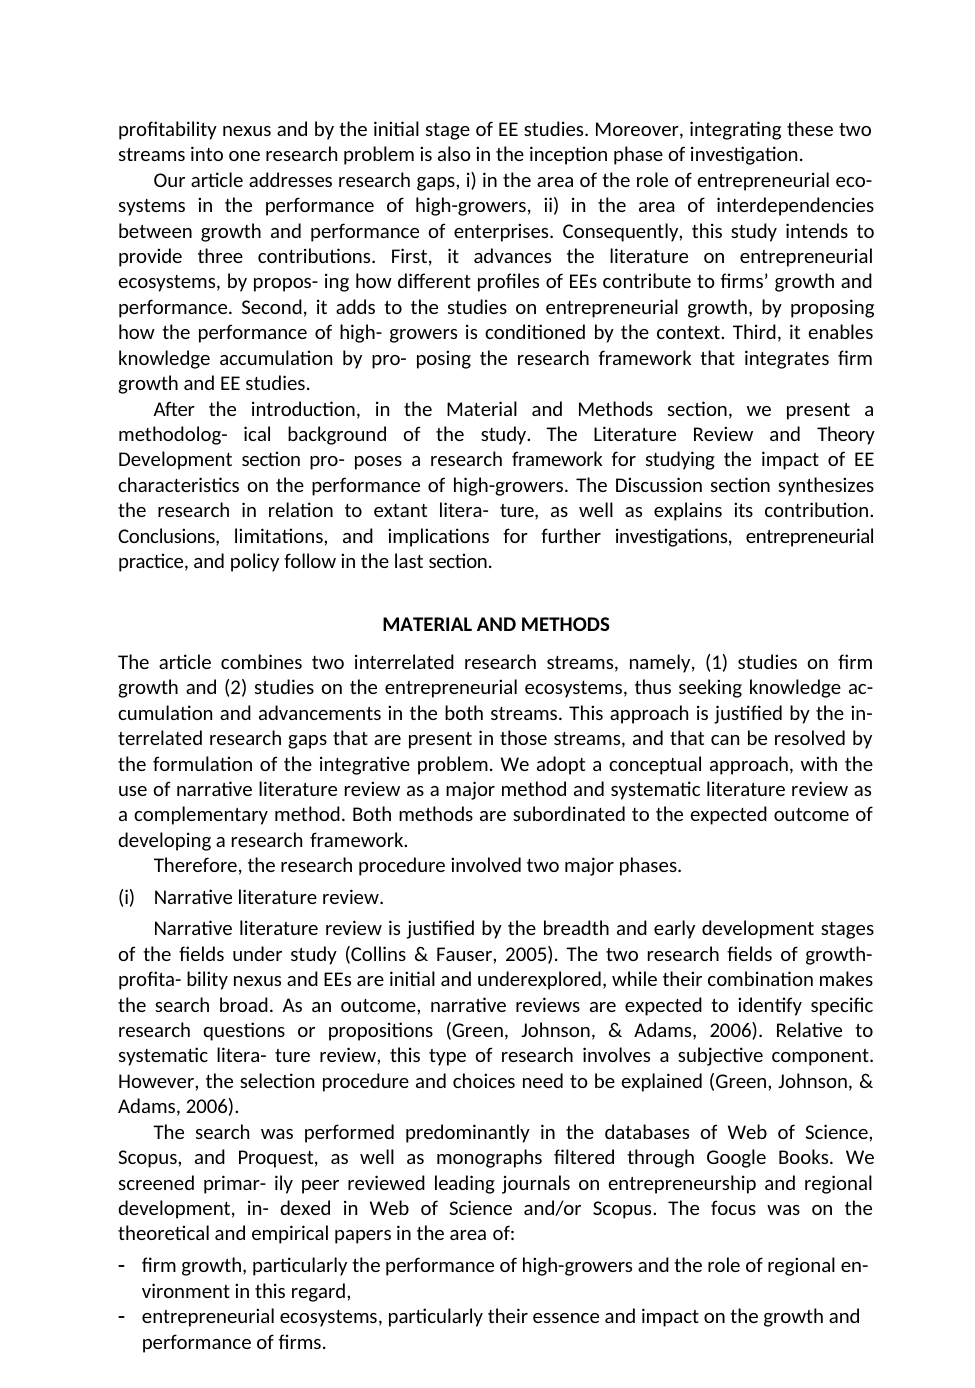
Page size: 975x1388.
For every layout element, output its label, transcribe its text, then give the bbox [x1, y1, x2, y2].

text Therefore, the research procedure involved two major phases. [153, 852, 887, 878]
text Narrative literature review is justified by the breadth and early development stages of the fields under study (Collins & Fauser, 2005). The two research fields of growth-profita- bility nexus and EEs are initial and underexplored, while their combination makes the search broad. As an outcome, narrative reviews are expected to identify specific research questions or propositions (Green, Johnson, & Adams, 2006). Relative to systematic litera- ture review, this type of research involves a subjective component. However, the selection procedure and choices need to be explained (Green, Johnson, & Adams, 2006). [118, 916, 874, 1119]
list entrepreneurial ecosystems, particularly their essence and impact on the growth and performance of firms. [118, 1303, 874, 1354]
subtitle MATERIAL AND METHODS [382, 611, 887, 636]
text The search was performed predominantly in the databases of Web of Science, Scopus, and Proquest, as well as monographs filtered through Google Books. We screened primar- ily peer reviewed leading journals on entrepreneurship and regional development, in- dexed in Web of Science and/or Scopus. The focus was on the theoretical and empirical papers in the area of: [118, 1119, 874, 1246]
list Narrative literature review. [118, 884, 887, 909]
text profitability nexus and by the initial stage of EE studies. Moreover, integrating these two streams into one research problem is also in the inception phase of investigation. [118, 116, 874, 167]
text The article combines two interrelated research streams, namely, (1) studies on firm growth and (2) studies on the entrepreneurial ecosystems, thus seeking knowledge ac- cumulation and advancements in the both streams. This approach is justified by the in- terrelated research gaps that are present in those streams, and that can be resolved by the formulation of the integrative problem. We adopt a conceptual approach, with the use of narrative literature review as a major method and systematic literature review as a complementary method. Both methods are subordinated to the expected outcome of developing a research framework. [118, 649, 874, 852]
list firm growth, particularly the performance of high-growers and the role of regional en- vironment in this regard, [118, 1253, 874, 1303]
text Our article addresses research gaps, i) in the area of the role of entrepreneurial eco- systems in the performance of high-growers, ii) in the area of interdependencies between growth and performance of enterprises. Consequently, this study intends to provide three contributions. First, it advances the literature on entrepreneurial ecosystems, by propos- ing how different profiles of EEs contribute to firms’ growth and performance. Second, it adds to the studies on entrepreneurial growth, by proposing how the performance of high- growers is conditioned by the context. Third, it enables knowledge accumulation by pro- posing the research framework that integrates firm growth and EE studies. [118, 167, 874, 396]
text After the introduction, in the Material and Methods section, we present a methodolog- ical background of the study. The Literature Review and Theory Development section pro- poses a research framework for studying the impact of EE characteristics on the performance of high-growers. The Discussion section synthesizes the research in relation to extant litera- ture, as well as explains its contribution. Conclusions, limitations, and implications for further investigations, entrepreneurial practice, and policy follow in the last section. [118, 396, 874, 574]
